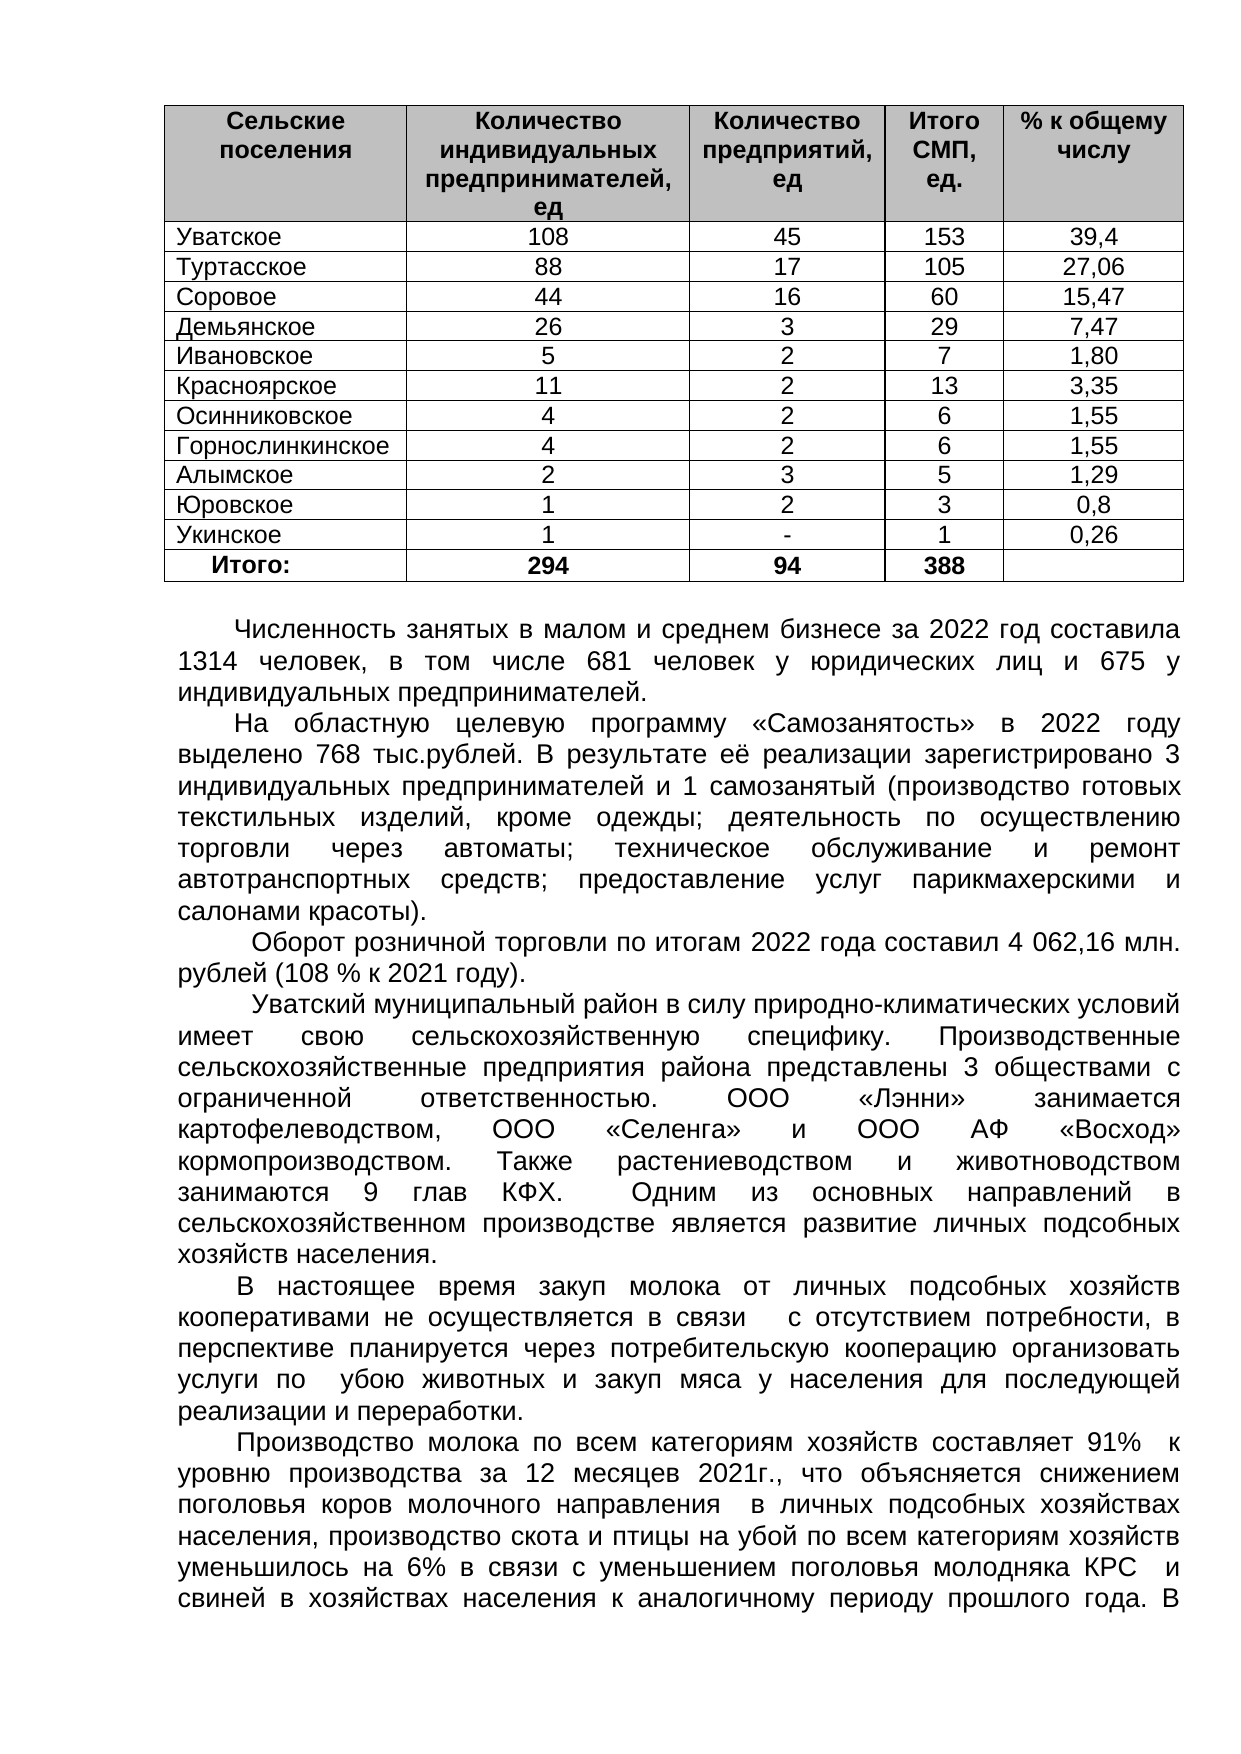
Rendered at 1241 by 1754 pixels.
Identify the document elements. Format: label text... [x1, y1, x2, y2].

table_cell 29 [886, 312, 1003, 340]
table_cell 26 [407, 312, 689, 340]
table_cell Осинниковское [165, 401, 406, 430]
table_cell 15,47 [1004, 282, 1183, 311]
table_cell Ивановское [165, 341, 406, 370]
table_cell 7,47 [1004, 312, 1183, 340]
table_cell 108 [407, 222, 689, 251]
table_cell 4 [407, 401, 689, 430]
table_cell 294 [407, 550, 689, 581]
table_cell 0,8 [1004, 490, 1183, 519]
table_cell 153 [886, 222, 1003, 251]
text В настоящее время закуп молока от личных подсобных хозяйств кооперативами не осуществляется в связи с отсутствием потребности, в перспективе планируется через потребительскую кооперацию организовать услуги по убою животных и закуп мяса у населения для последующей реализации и переработки. [177, 1270, 1181, 1426]
table_cell 1,55 [1004, 401, 1183, 430]
table_cell Красноярское [165, 371, 406, 400]
table_cell 1,80 [1004, 341, 1183, 370]
text Производство молока по всем категориям хозяйств составляет 91% к уровню производства за 12 месяцев 2021г., что объясняется снижением поголовья коров молочного направления в личных подсобных хозяйствах населения, производство скота и птицы на убой по всем категориям хозяйств уменьшилось на 6% в связи с уменьшением поголовья молодняка КРС и свиней в хозяйствах населения к аналогичному периоду прошлого года. В [177, 1426, 1181, 1613]
table_cell 44 [407, 282, 689, 311]
table_cell Алымское [165, 461, 406, 489]
table_header Итого СМП, ед. [886, 106, 1003, 221]
table_header % к общему числу [1004, 106, 1183, 221]
table_cell 105 [886, 252, 1003, 281]
table_cell 60 [886, 282, 1003, 311]
table_cell 4 [407, 431, 689, 459]
table_cell 5 [407, 341, 689, 370]
table_cell 2 [407, 461, 689, 489]
table_cell Итого: [165, 550, 406, 581]
table_cell 2 [690, 490, 884, 519]
table_cell 16 [690, 282, 884, 311]
table_cell 39,4 [1004, 222, 1183, 251]
table_cell 1 [407, 490, 689, 519]
table_cell - [690, 520, 884, 549]
table_cell 1 [886, 520, 1003, 549]
table_cell 11 [407, 371, 689, 400]
table_header Количество индивидуальных предпринимателей, ед [407, 106, 689, 221]
text Оборот розничной торговли по итогам 2022 года составил 4 062,16 млн. рублей (108 % к 2021 году). [177, 926, 1181, 988]
table_cell 7 [886, 341, 1003, 370]
table_cell 6 [886, 431, 1003, 459]
table_cell 1,55 [1004, 431, 1183, 459]
table_cell 88 [407, 252, 689, 281]
table_cell 5 [886, 461, 1003, 489]
table_cell 2 [690, 371, 884, 400]
table_cell Юровское [165, 490, 406, 519]
table_cell 17 [690, 252, 884, 281]
table_cell 3 [886, 490, 1003, 519]
table_cell 2 [690, 341, 884, 370]
table_cell 2 [690, 401, 884, 430]
table_cell Уватское [165, 222, 406, 251]
table_cell Туртасское [165, 252, 406, 281]
table_cell 94 [690, 550, 884, 581]
table_header Количество предприятий, ед [690, 106, 884, 221]
table_cell 0,26 [1004, 520, 1183, 549]
table_cell [1004, 550, 1183, 581]
table_cell Демьянское [165, 312, 406, 340]
text Численность занятых в малом и среднем бизнесе за 2022 год составила 1314 человек, в том числе 681 человек у юридических лиц и 675 у индивидуальных предпринимателей. [177, 613, 1181, 707]
table_cell 3,35 [1004, 371, 1183, 400]
table_cell 13 [886, 371, 1003, 400]
text На областную целевую программу «Самозанятость» в 2022 году выделено 768 тыс.рублей. В результате её реализации зарегистрировано 3 индивидуальных предпринимателей и 1 самозанятый (производство готовых текстильных изделий, кроме одежды; деятельность по осуществлению торговли через автоматы; техническое обслуживание и ремонт автотранспортных средств; предоставление услуг парикмахерскими и салонами красоты). [177, 707, 1181, 926]
table_cell 45 [690, 222, 884, 251]
table_cell 6 [886, 401, 1003, 430]
table_cell 1,29 [1004, 461, 1183, 489]
table_cell 1 [407, 520, 689, 549]
table_cell 27,06 [1004, 252, 1183, 281]
table_header Сельские поселения [165, 106, 406, 221]
text Уватский муниципальный район в силу природно-климатических условий имеет свою сельскохозяйственную специфику. Производственные сельскохозяйственные предприятия района представлены 3 обществами с ограниченной ответственностью. ООО «Лэнни» занимается картофелеводством, ООО «Селенга» и ООО АФ «Восход» кормопроизводством. Также растениеводством и животноводством занимаются 9 глав КФХ. Одним из основных направлений в сельскохозяйственном производстве является развитие личных подсобных хозяйств населения. [177, 988, 1181, 1270]
table_cell Соровое [165, 282, 406, 311]
table_cell 388 [886, 550, 1003, 581]
table_cell 2 [690, 431, 884, 459]
table_cell Укинское [165, 520, 406, 549]
table_cell 3 [690, 461, 884, 489]
table_cell Горнослинкинское [165, 431, 406, 459]
table_cell 3 [690, 312, 884, 340]
